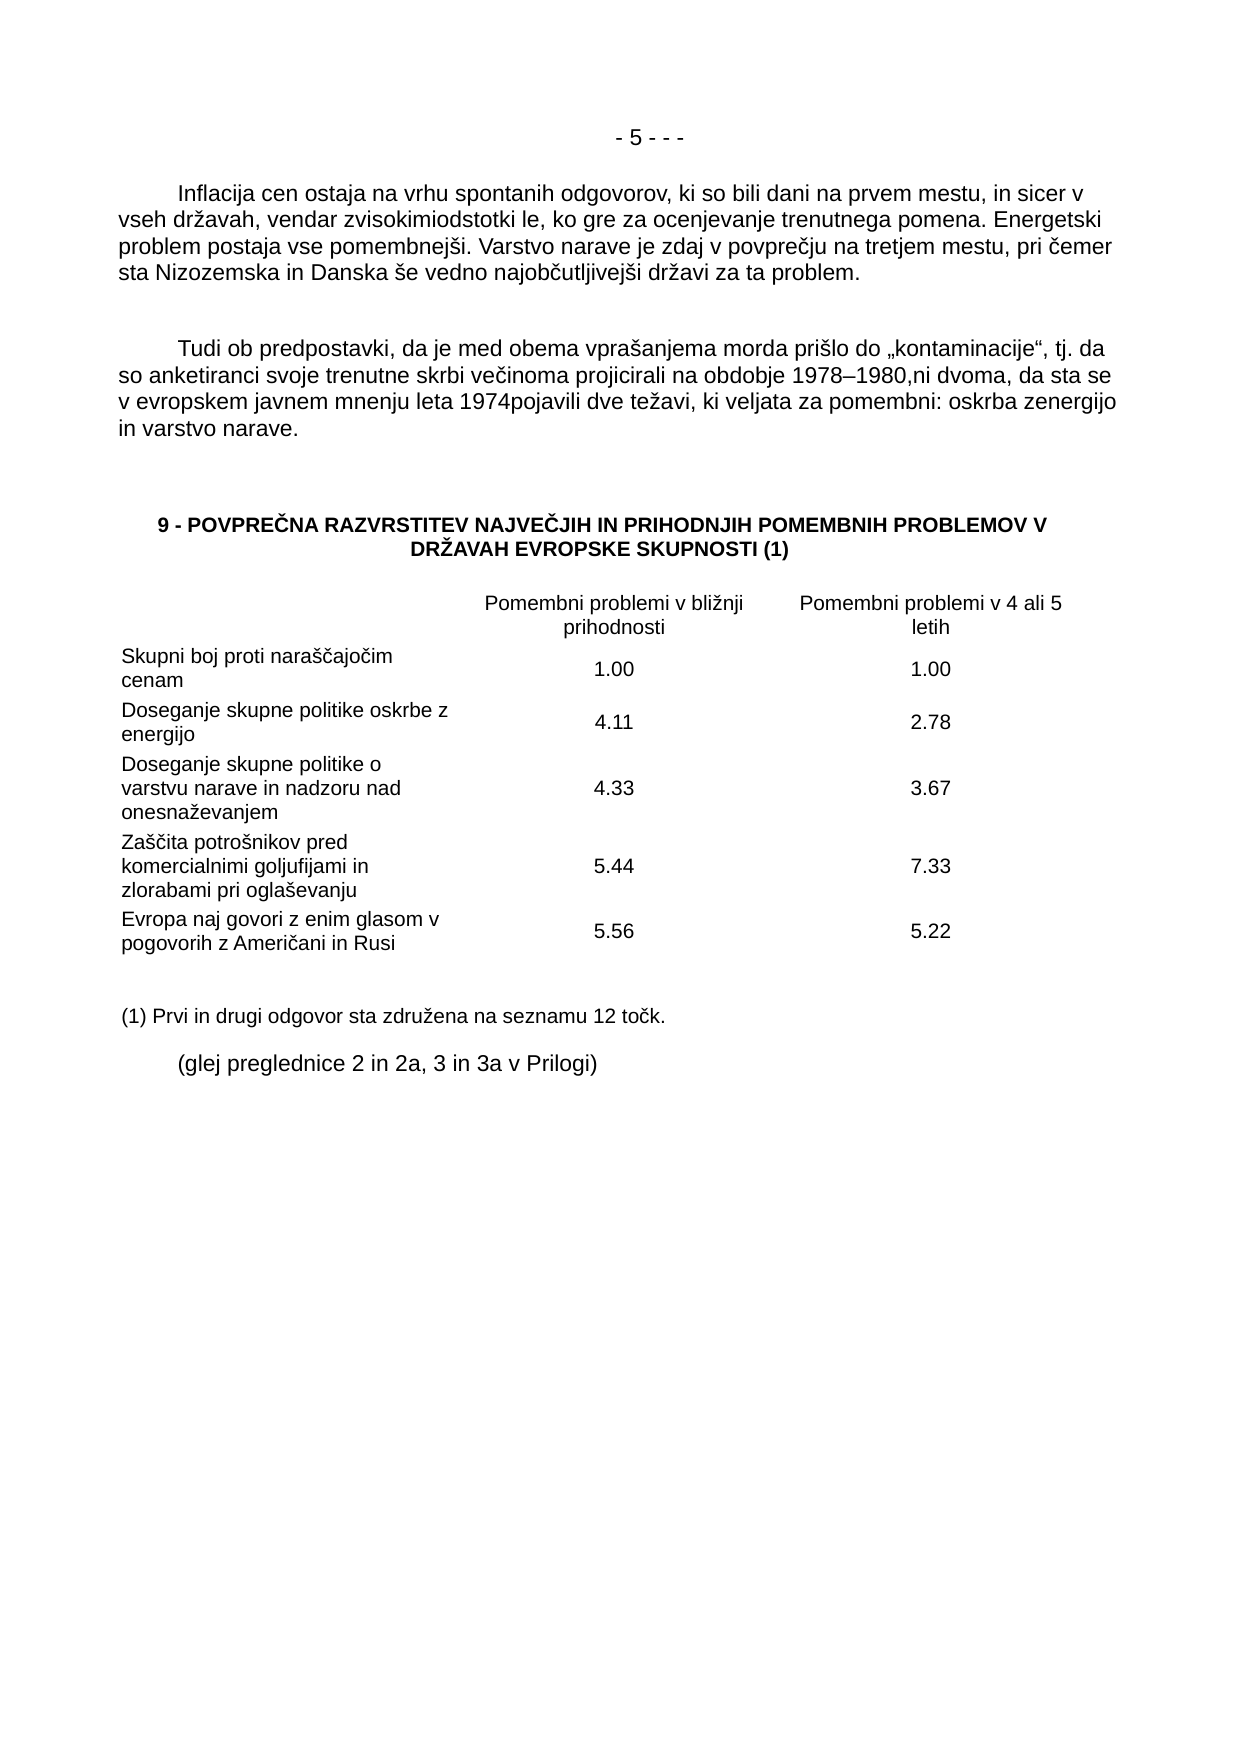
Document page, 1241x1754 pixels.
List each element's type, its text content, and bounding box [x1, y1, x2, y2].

table_cell Skupni boj proti naraščajočim cenam [118, 641, 454, 695]
table_cell (1) Prvi in drugi odgovor sta združena na seznamu 12 točk. [118, 988, 1087, 1044]
table_cell [118, 958, 454, 988]
table_cell Zaščita potrošnikov pred komercialnimi goljufijami in zlorabami pri oglaševanju [118, 827, 454, 904]
table_cell Evropa naj govori z enim glasom v pogovorih z Američani in Rusi [118, 904, 454, 958]
table_cell 5,44 [454, 827, 774, 904]
table_cell Pomembni problemi v bližnji prihodnosti [454, 588, 774, 641]
text Inflacija cen ostaja na vrhu spontanih odgovorov, ki so bili dani na prvem mestu, in sicer v vseh državah, vendar zvisokimiodstotki le, ko gre za ocenjevanje trenutnega pomena. Energetski problem postaja vse pomembnejši. Varstvo narave je zdaj v povprečju na tretjem mestu, pri čemer sta Nizozemska in Danska še vedno najobčutljivejši državi za ta problem. [118, 180, 1122, 285]
table_cell 3,67 [774, 749, 1087, 827]
table_cell [774, 958, 1087, 988]
table_cell Doseganje skupne politike oskrbe z energijo [118, 695, 454, 749]
table_cell 1,00 [774, 641, 1087, 695]
table_cell 7,33 [774, 827, 1087, 904]
table_cell 1,00 [454, 641, 774, 695]
table_cell 4,33 [454, 749, 774, 827]
table_cell Pomembni problemi v 4 ali 5 letih [774, 588, 1087, 641]
table_cell 4,11 [454, 695, 774, 749]
table_cell 5,22 [774, 904, 1087, 958]
table_cell Doseganje skupne politike o varstvu narave in nadzoru nad onesnaževanjem [118, 749, 454, 827]
table_header 9 - POVPREČNA RAZVRSTITEV NAJVEČJIH IN PRIHODNJIH POMEMBNIH PROBLEMOV V DRŽAVAH EVROPSKE SKUPNOSTI (1) [118, 485, 1087, 588]
table_cell 2,78 [774, 695, 1087, 749]
table_cell [454, 958, 774, 988]
text Tudi ob predpostavki, da je med obema vprašanjema morda prišlo do „kontaminacije“, tj. da so anketiranci svoje trenutne skrbi večinoma projicirali na obdobje 1978–1980,ni dvoma, da sta se v evropskem javnem mnenju leta 1974pojavili dve težavi, ki veljata za pomembni: oskrba zenergijo in varstvo narave. [118, 335, 1122, 441]
text (glej preglednice 2 in 2a, 3 in 3a v Prilogi) [118, 1050, 1122, 1076]
table_cell [118, 588, 454, 641]
table_cell 5,56 [454, 904, 774, 958]
